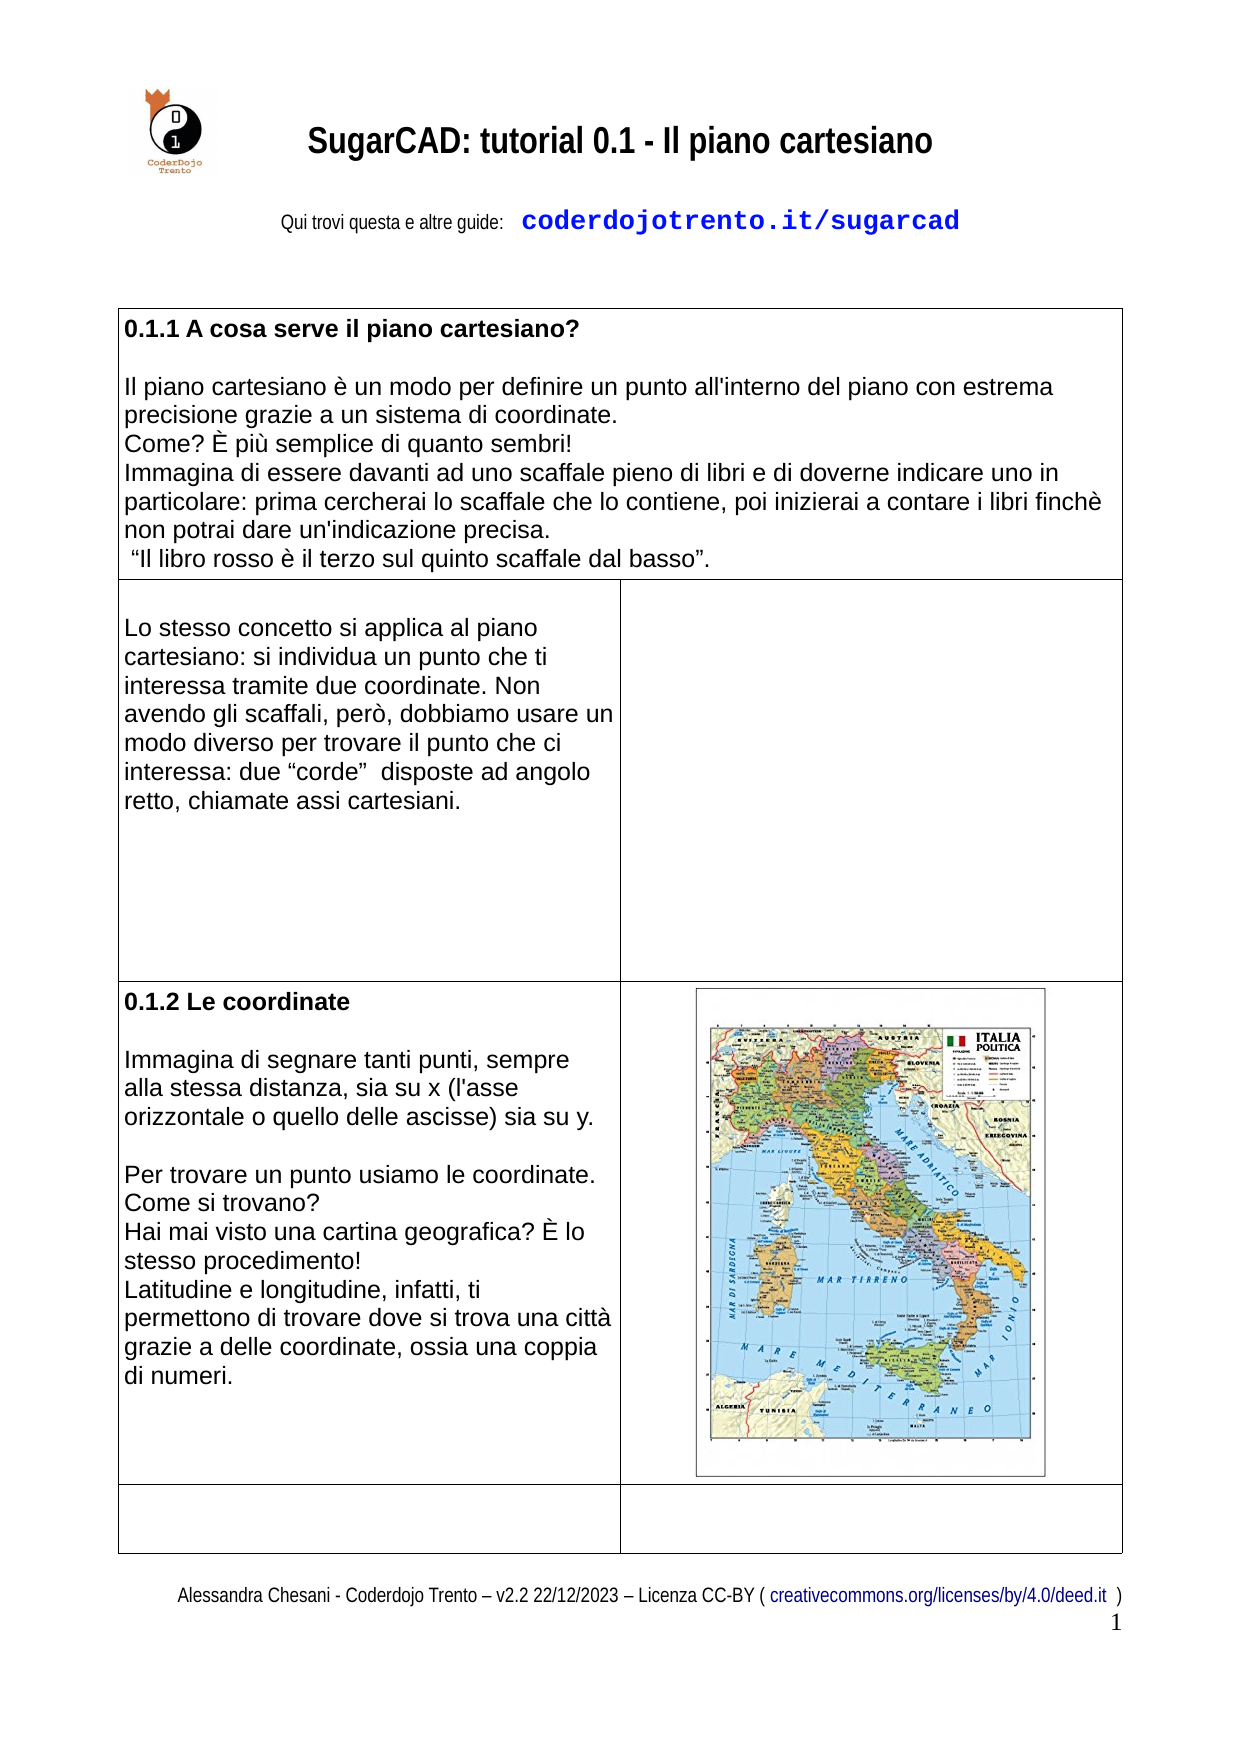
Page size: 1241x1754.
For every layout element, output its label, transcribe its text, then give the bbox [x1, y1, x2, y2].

table_cell [621, 1485, 1122, 1552]
table_cell [119, 1485, 620, 1552]
picture [625, 987, 1117, 1478]
table_cell Lo stesso concetto si applica al piano cartesiano: si individua un punto che ti interessa tramite due coordinate. Non avendo gli scaffali, però, dobbiamo usare un modo diverso per trovare il punto che ci interessa: due “corde” disposte ad angolo retto, chiamate assi cartesiani. [119, 580, 620, 981]
table_cell [621, 580, 1122, 981]
table_header 0.1.1 A cosa serve il piano cartesiano? Il piano cartesiano è un modo per definire un punto all'interno del piano con estrema precisione grazie a un sistema di coordinate. Come? È più semplice di quanto sembri! Immagina di essere davanti ad uno scaffale pieno di libri e di doverne indicare uno in particolare: prima cercherai lo scaffale che lo contiene, poi inizierai a contare i libri finchè non potrai dare un'indicazione precisa. “Il libro rosso è il terzo sul quinto scaffale dal basso”. [119, 309, 1122, 579]
table_cell [621, 982, 1122, 1483]
table_cell 0.1.2 Le coordinate Immagina di segnare tanti punti, sempre alla stessa distanza, sia su x (l'asse orizzontale o quello delle ascisse) sia su y. Per trovare un punto usiamo le coordinate. Come si trovano? Hai mai visto una cartina geografica? È lo stesso procedimento! Latitudine e longitudine, infatti, ti permettono di trovare dove si trova una città grazie a delle coordinate, ossia una coppia di numeri. [119, 982, 620, 1483]
